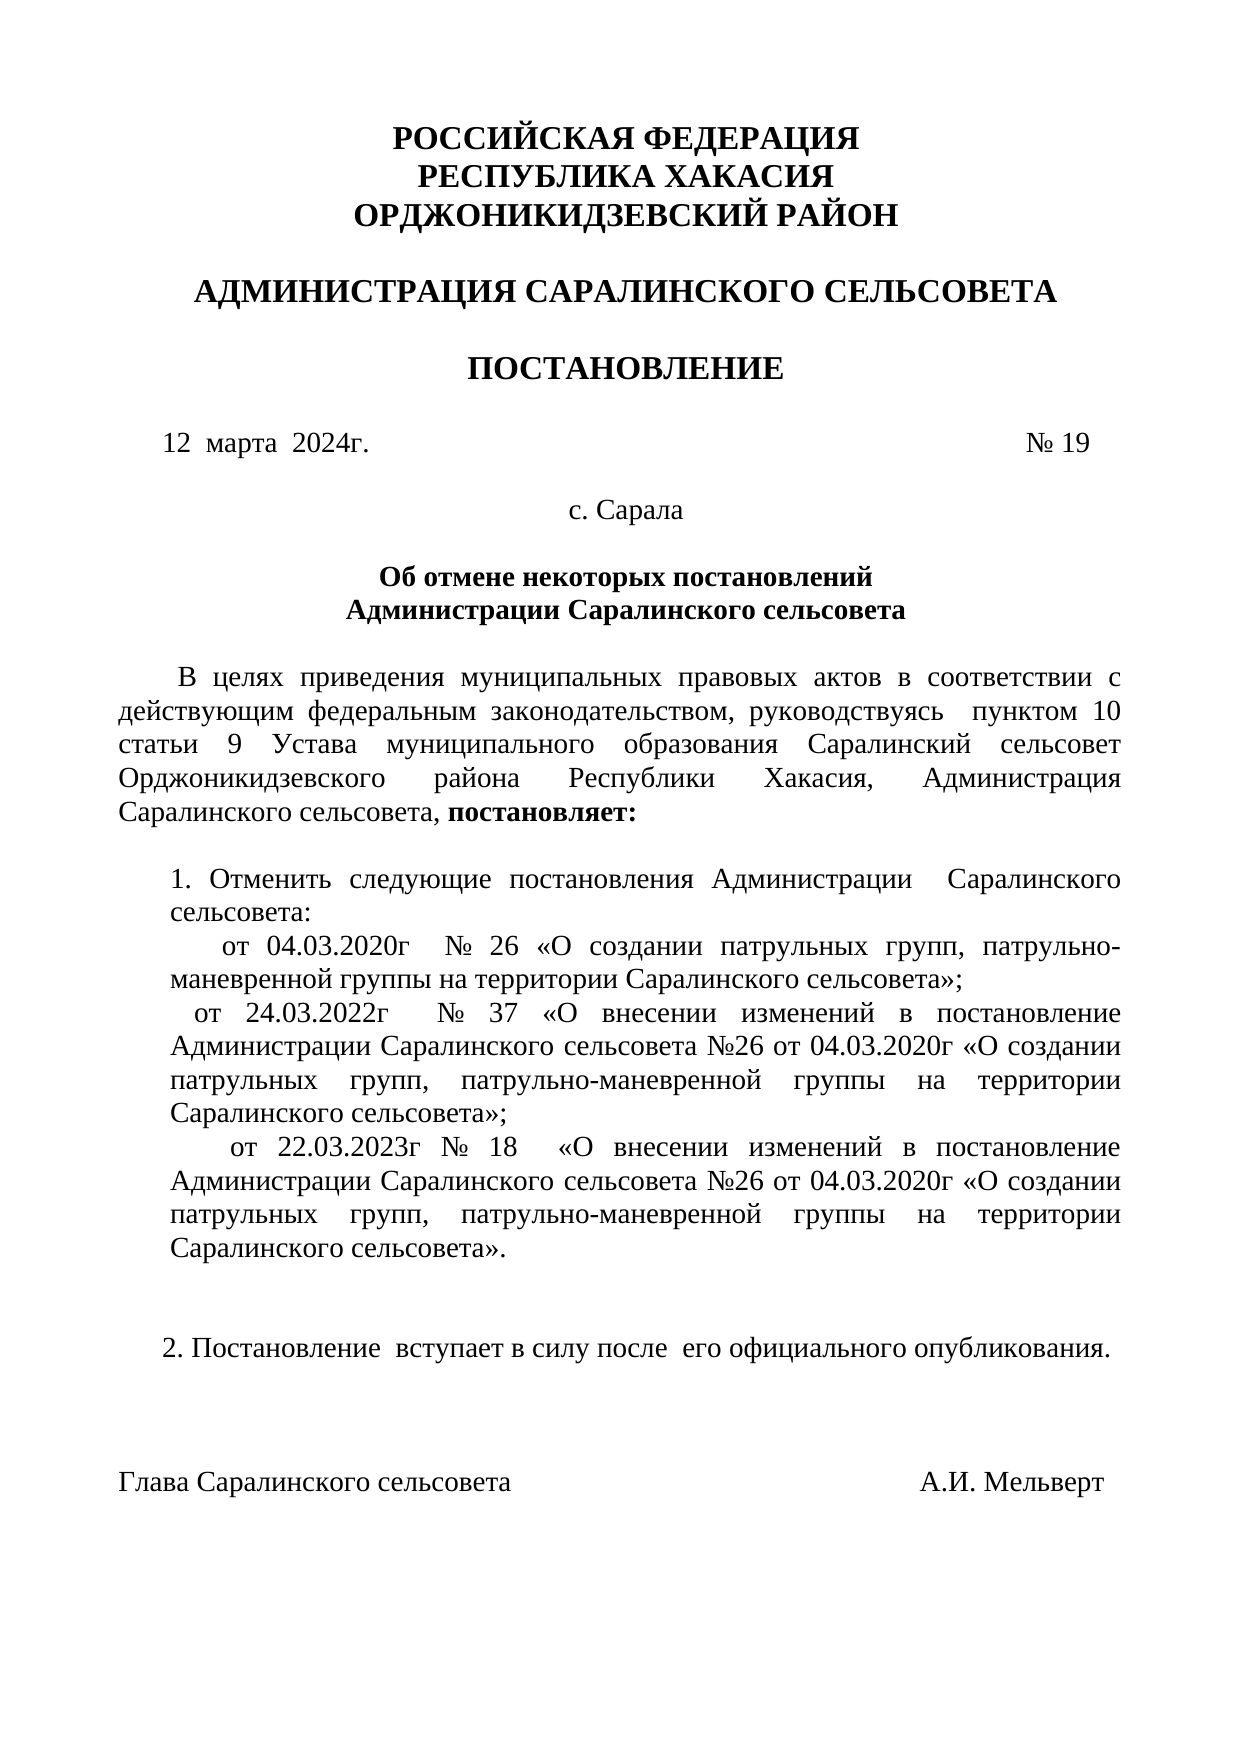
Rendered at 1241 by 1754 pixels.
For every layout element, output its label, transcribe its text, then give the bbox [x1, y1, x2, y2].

text РОССИЙСКАЯ ФЕДЕРАЦИЯ [118, 118, 1133, 156]
text Администрации Саралинского сельсовета [118, 592, 1133, 626]
text от 04.03.2020г № 26 «О создании патрульных групп, патрульно-маневренной группы на территории Саралинского сельсовета»; [170, 928, 1122, 995]
text 12 марта 2024г. № 19 [118, 425, 1133, 458]
text Об отмене некоторых постановлений [118, 559, 1133, 592]
text АДМИНИСТРАЦИЯ САРАЛИНСКОГО СЕЛЬСОВЕТА [118, 271, 1133, 310]
text с. Сарала [118, 492, 1133, 525]
text РЕСПУБЛИКА ХАКАСИЯ [118, 156, 1133, 195]
text В целях приведения муниципальных правовых актов в соответствии с действующим федеральным законодательством, руководствуясь пунктом 10 статьи 9 Устава муниципального образования Саралинский сельсовет Орджоникидзевского района Республики Хакасия, Администрация Саралинского сельсовета, постановляет: [118, 659, 1122, 827]
text 2. Постановление вступает в силу после его официального опубликования. [118, 1330, 1122, 1364]
text ОРДЖОНИКИДЗЕВСКИЙ РАЙОН [118, 195, 1133, 233]
text Глава Саралинского сельсовета А.И. Мельверт [118, 1464, 1122, 1498]
text ПОСТАНОВЛЕНИЕ [118, 348, 1133, 386]
text от 24.03.2022г № 37 «О внесении изменений в постановление Администрации Саралинского сельсовета №26 от 04.03.2020г «О создании патрульных групп, патрульно-маневренной группы на территории Саралинского сельсовета»; [170, 995, 1122, 1129]
text 1. Отменить следующие постановления Администрации Саралинского сельсовета: [170, 861, 1122, 928]
text от 22.03.2023г № 18 «О внесении изменений в постановление Администрации Саралинского сельсовета №26 от 04.03.2020г «О создании патрульных групп, патрульно-маневренной группы на территории Саралинского сельсовета». [170, 1129, 1122, 1263]
